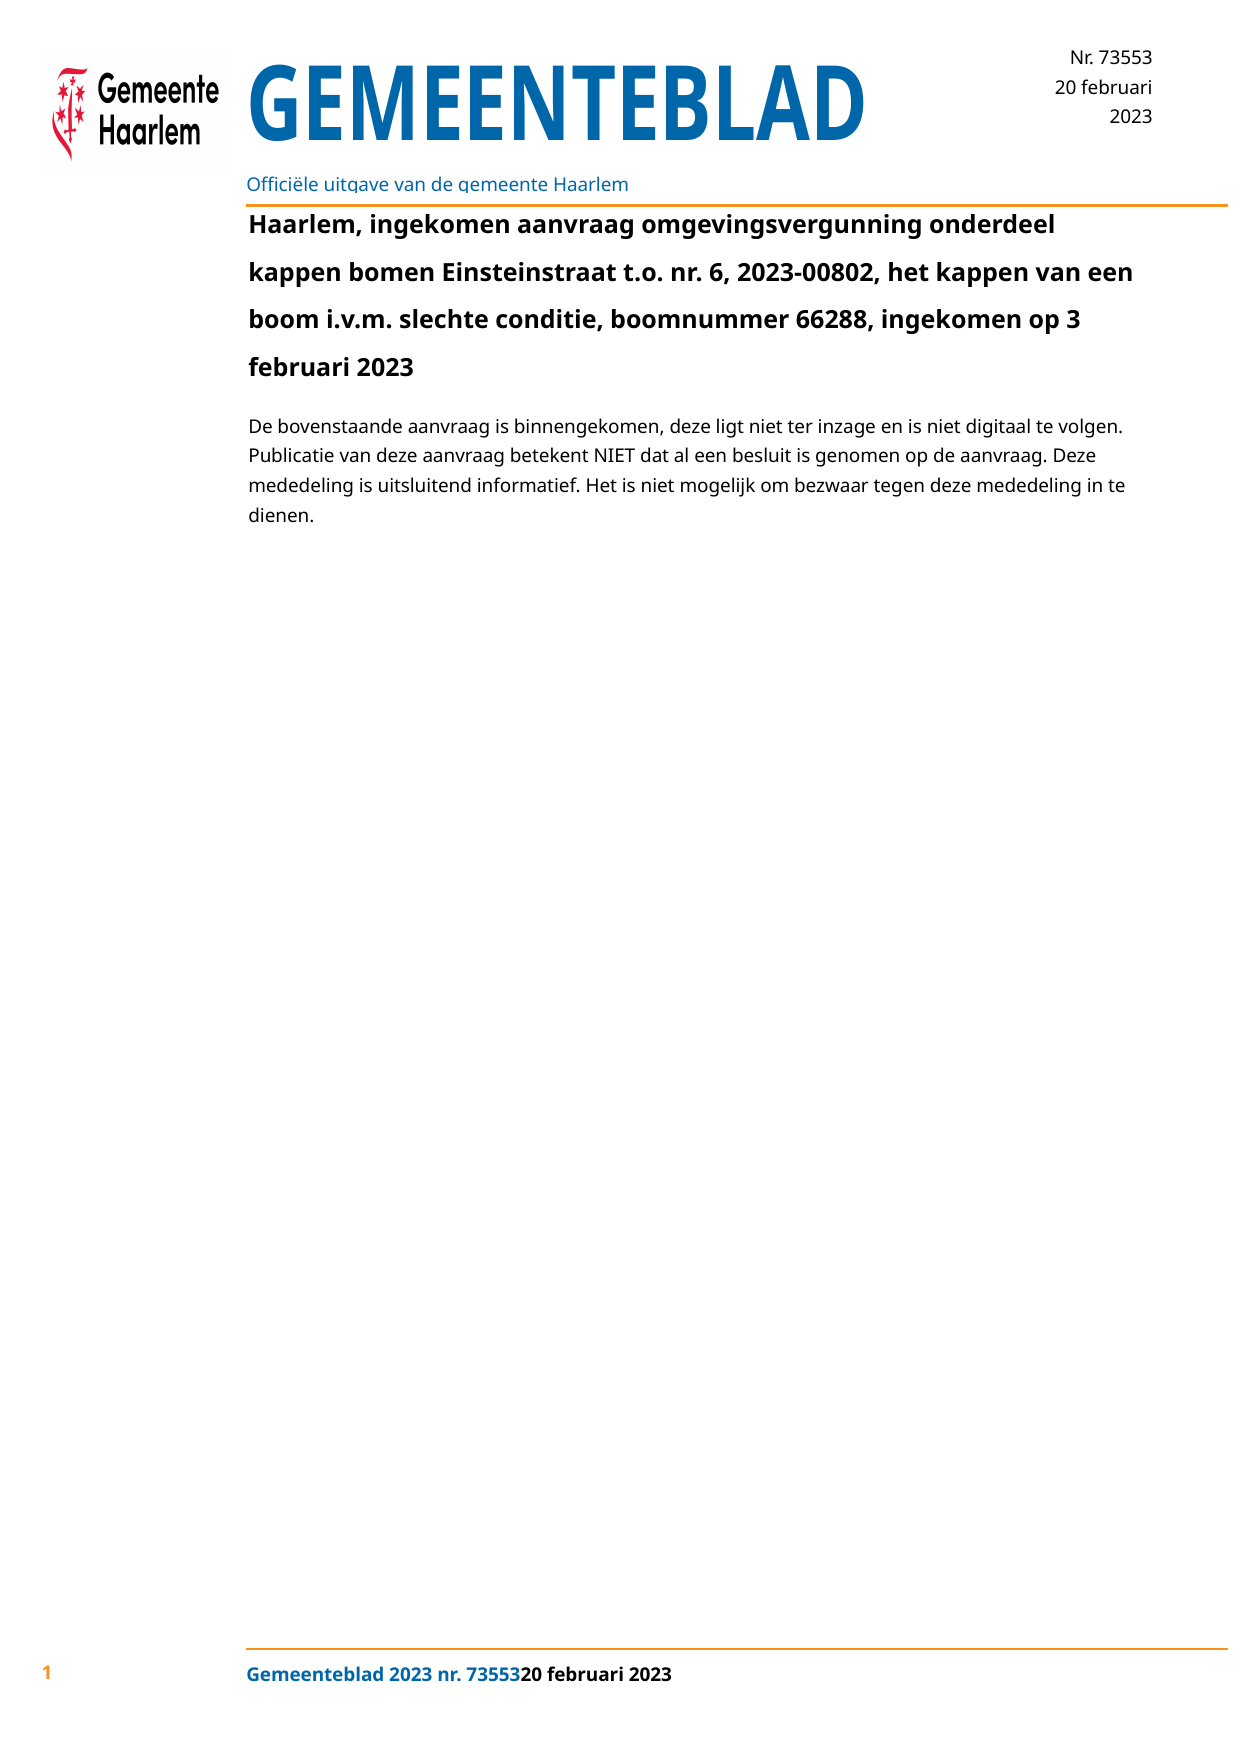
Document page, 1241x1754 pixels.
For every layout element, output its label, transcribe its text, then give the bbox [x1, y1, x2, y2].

picture [41, 47, 231, 172]
text Haarlem, ingekomen aanvraag omgevingsvergunning onderdeel kappen bomen Einsteinstraat t.o. nr. 6, 2023-00802, het kappen van een boom i.v.m. slechte conditie, boomnummer 66288, ingekomen op 3 februari 2023 [248, 207, 1152, 384]
text De bovenstaande aanvraag is binnengekomen, deze ligt niet ter inzage en is niet digitaal te volgen. Publicatie van deze aanvraag betekent NIET dat al een besluit is genomen op de aanvraag. Deze mededeling is uitsluitend informatief. Het is niet mogelijk om bezwaar tegen deze mededeling in te dienen. [248, 413, 1152, 528]
